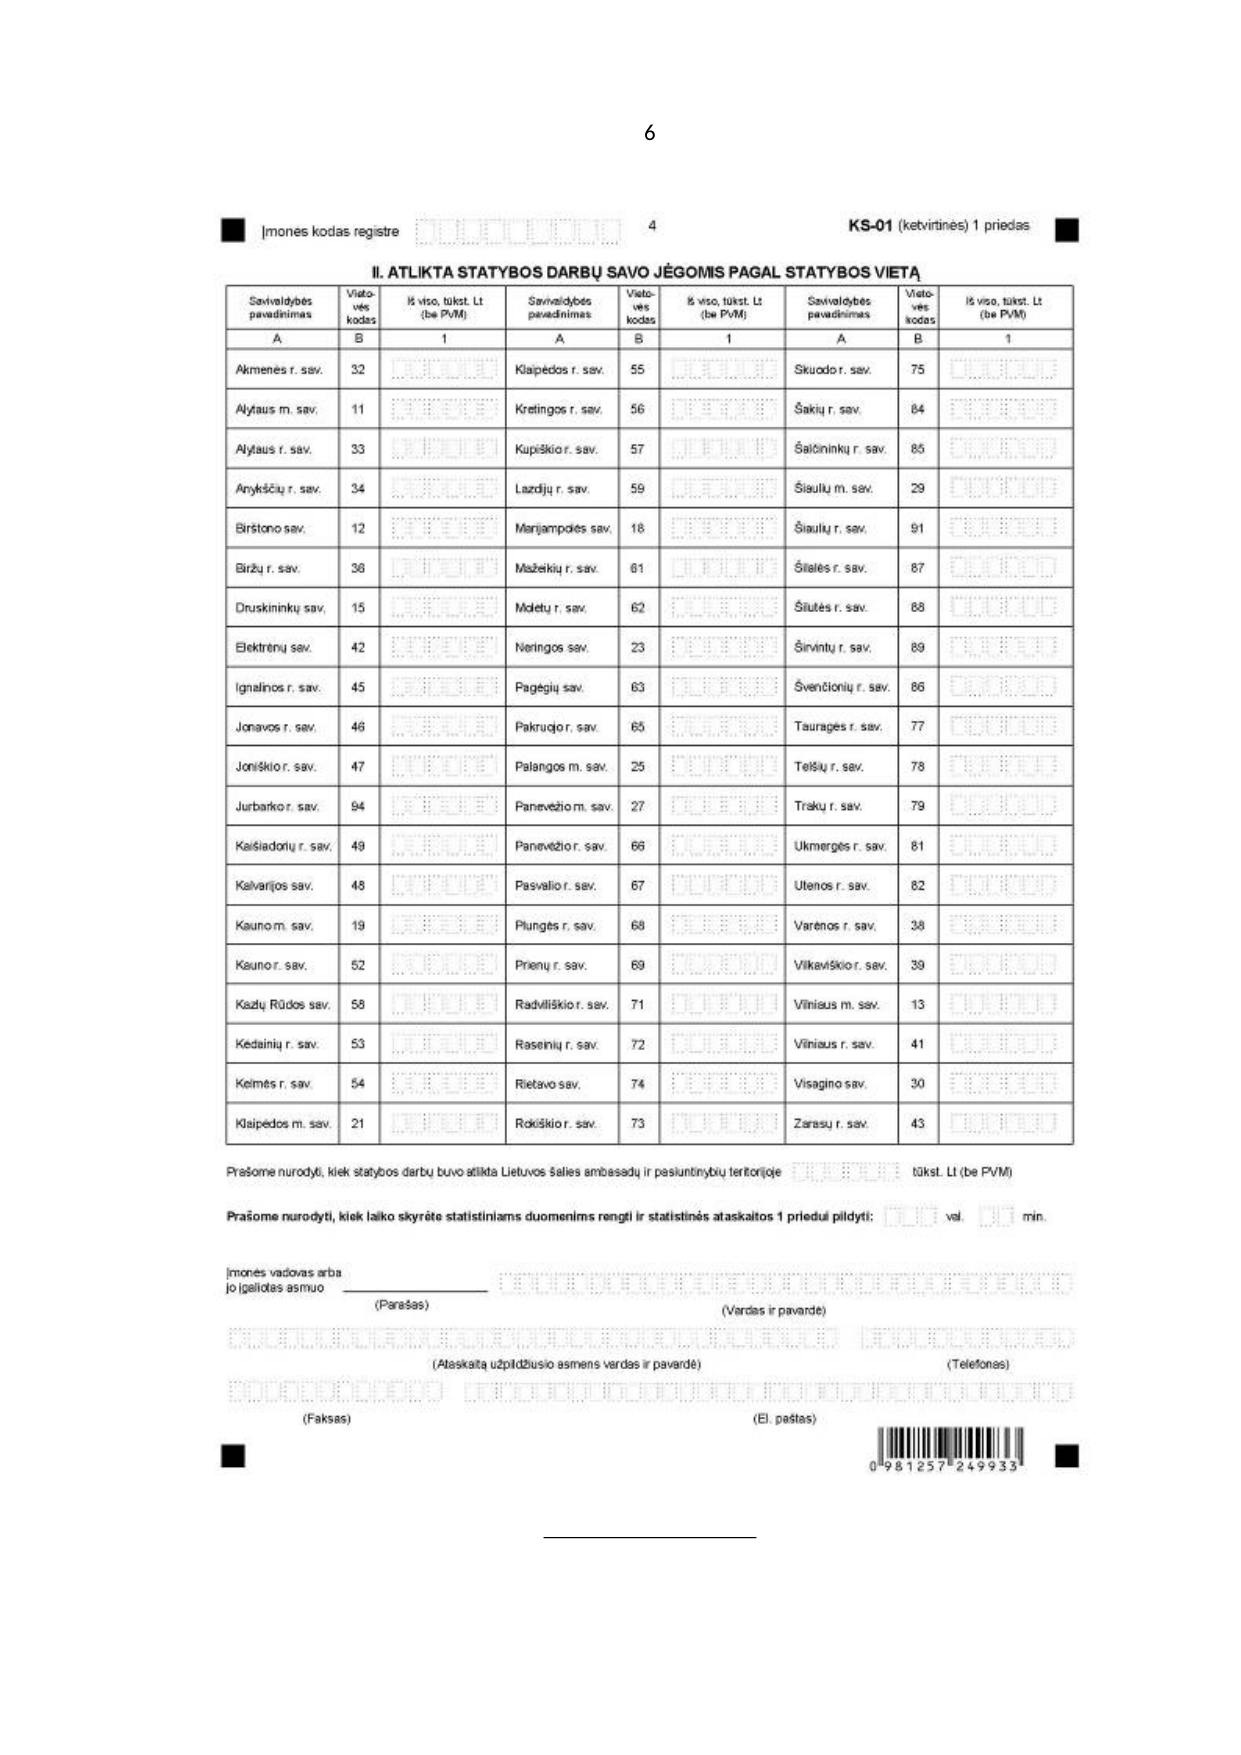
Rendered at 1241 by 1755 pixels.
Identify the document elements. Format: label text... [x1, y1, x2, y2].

text _________________ [177, 1513, 1122, 1541]
